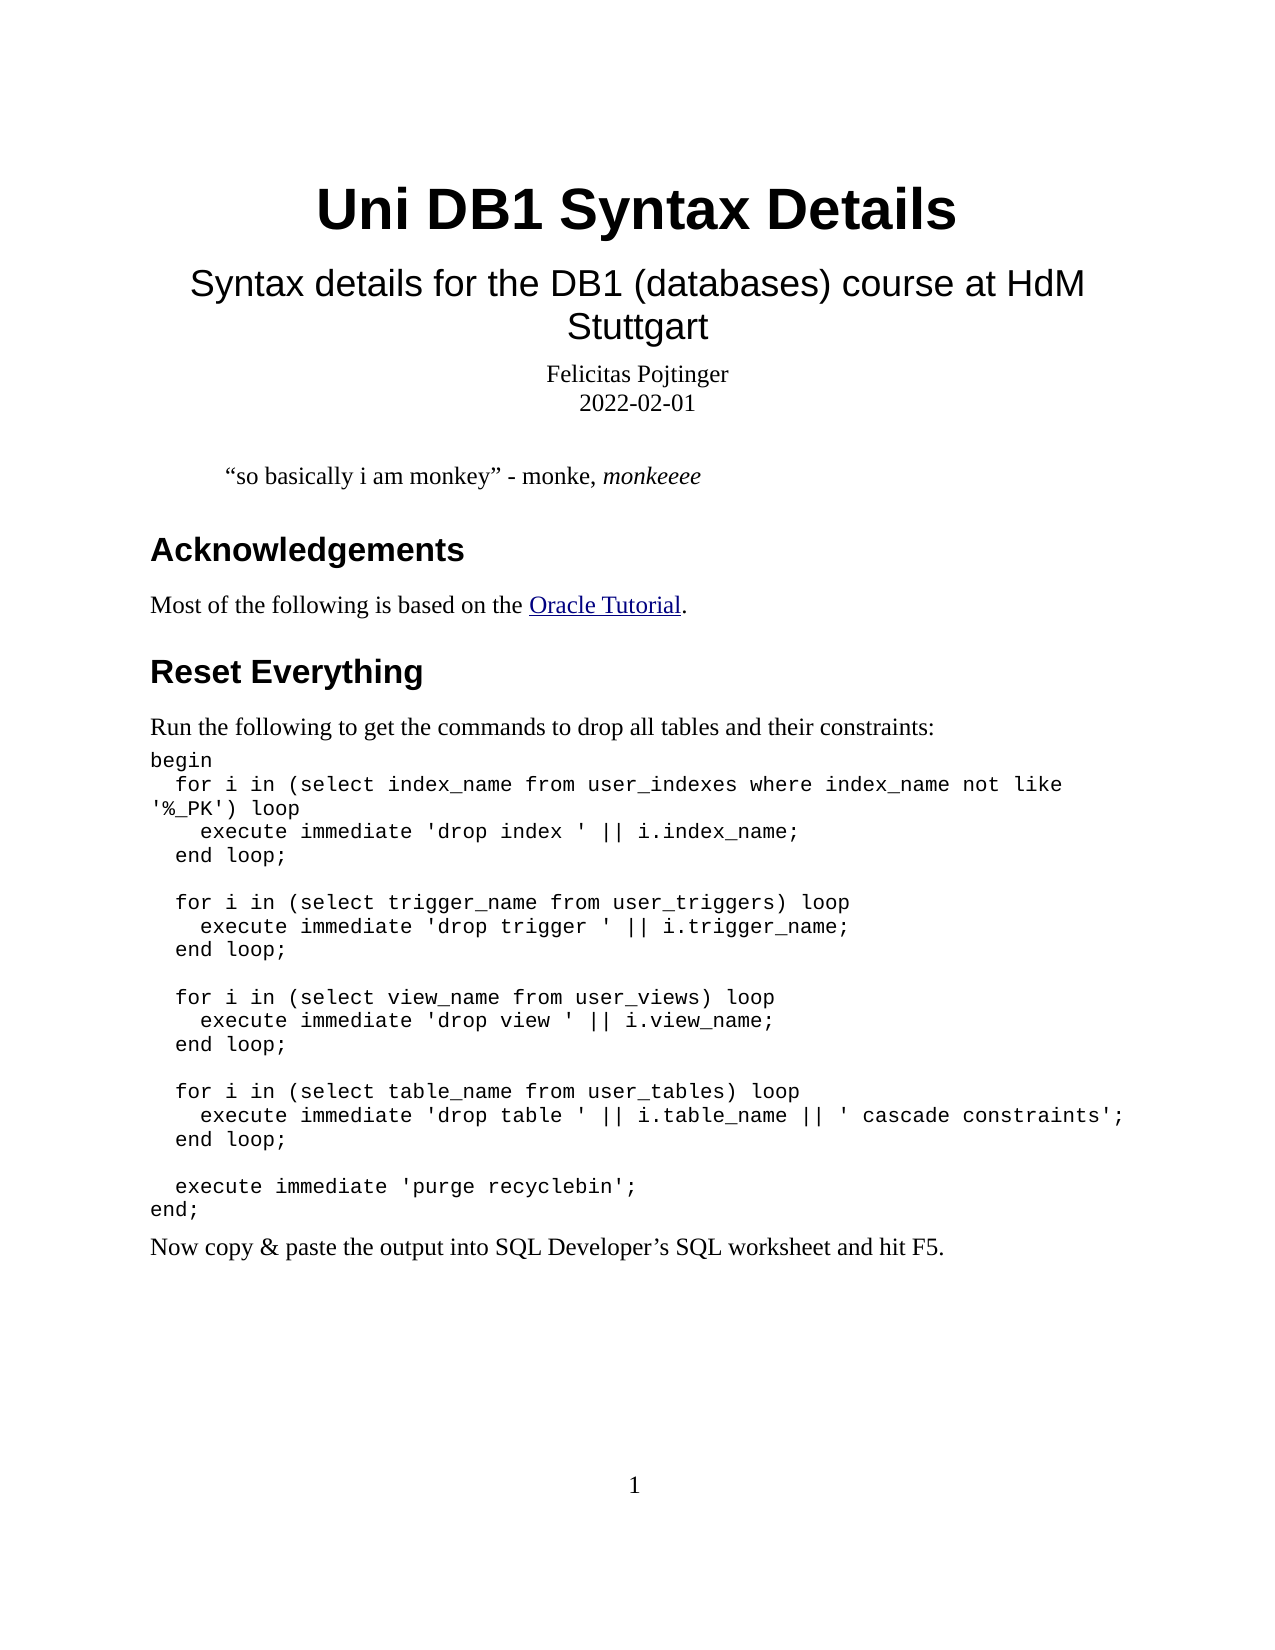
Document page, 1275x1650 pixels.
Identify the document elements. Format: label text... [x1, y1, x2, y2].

subtitle Syntax details for the DB1 (databases) course at HdM Stuttgart [150, 261, 1125, 347]
text for i in (select trigger_name from user_triggers) loop [150, 892, 1125, 916]
title Uni DB1 Syntax Details [150, 175, 1125, 242]
text end loop; [150, 1128, 1125, 1152]
text Now copy & paste the output into SQL Developer’s SQL worksheet and hit F5. [150, 1232, 1125, 1261]
text execute immediate 'drop index ' || i.index_name; [150, 821, 1125, 845]
text end loop; [150, 939, 1125, 963]
text execute immediate 'drop trigger ' || i.trigger_name; [150, 916, 1125, 939]
text for i in (select view_name from user_views) loop [150, 987, 1125, 1010]
text for i in (select table_name from user_tables) loop [150, 1081, 1125, 1105]
text begin [150, 750, 1125, 774]
text for i in (select index_name from user_indexes where index_name not like '%_PK') loop [150, 774, 1125, 821]
subtitle Acknowledgements [150, 529, 1125, 568]
text Most of the following is based on the Oracle Tutorial. [150, 590, 1125, 618]
text end; [150, 1199, 1125, 1223]
text Run the following to get the commands to drop all tables and their constraints: [150, 712, 1125, 741]
text execute immediate 'drop view ' || i.view_name; [150, 1010, 1125, 1034]
text 2022-02-01 [150, 388, 1125, 417]
text end loop; [150, 1034, 1125, 1058]
text execute immediate 'purge recyclebin'; [150, 1176, 1125, 1199]
text “so basically i am monkey” - monke, monkeeee [225, 461, 1125, 489]
text Felicitas Pojtinger [150, 359, 1125, 388]
text execute immediate 'drop table ' || i.table_name || ' cascade constraints'; [150, 1105, 1125, 1128]
text end loop; [150, 845, 1125, 868]
subtitle Reset Everything [150, 652, 1125, 691]
